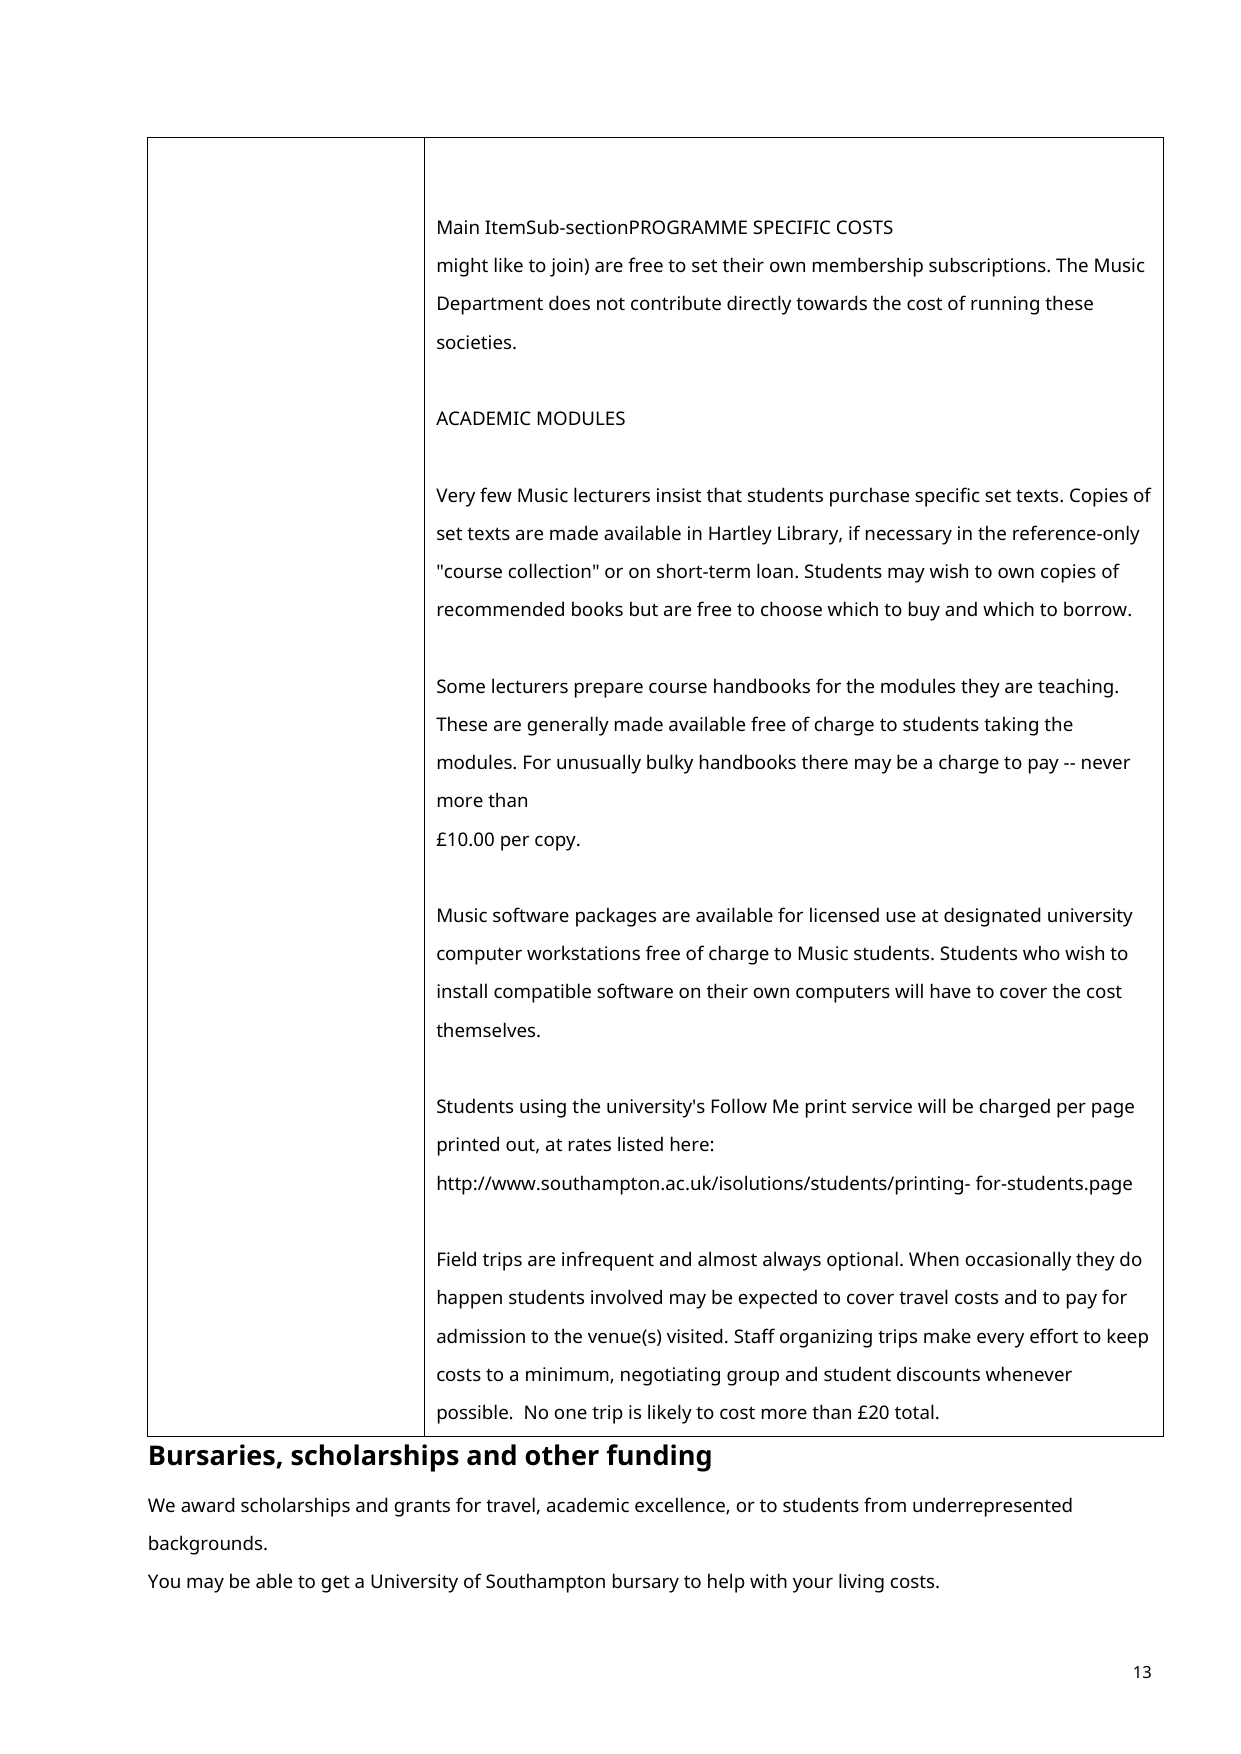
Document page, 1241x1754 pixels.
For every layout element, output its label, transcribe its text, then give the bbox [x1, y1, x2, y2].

table_cell [148, 138, 424, 1436]
subtitle Bursaries, scholarships and other funding [148, 1437, 1152, 1473]
text We award scholarships and grants for travel, academic excellence, or to students from underrepresented backgrounds. [148, 1492, 1152, 1556]
table_cell Main ItemSub-sectionPROGRAMME SPECIFIC COSTS might like to join) are free to set their own membership subscriptions. The Music Department does not contribute directly towards the cost of running these societies. ACADEMIC MODULES Very few Music lecturers insist that students purchase specific set texts. Copies of set texts are made available in Hartley Library, if necessary in the reference-only "course collection" or on short-term loan. Students may wish to own copies of recommended books but are free to choose which to buy and which to borrow. Some lecturers prepare course handbooks for the modules they are teaching. These are generally made available free of charge to students taking the modules. For unusually bulky handbooks there may be a charge to pay -- never more than £10.00 per copy. Music software packages are available for licensed use at designated university computer workstations free of charge to Music students. Students who wish to install compatible software on their own computers will have to cover the cost themselves. Students using the university's Follow Me print service will be charged per page printed out, at rates listed here: http://www.southampton.ac.uk/isolutions/students/printing- for-students.page Field trips are infrequent and almost always optional. When occasionally they do happen students involved may be expected to cover travel costs and to pay for admission to the venue(s) visited. Staff organizing trips make every effort to keep costs to a minimum, negotiating group and student discounts whenever possible. No one trip is likely to cost more than £20 total. [425, 138, 1163, 1436]
text You may be able to get a University of Southampton bursary to help with your living costs. [148, 1568, 1152, 1594]
